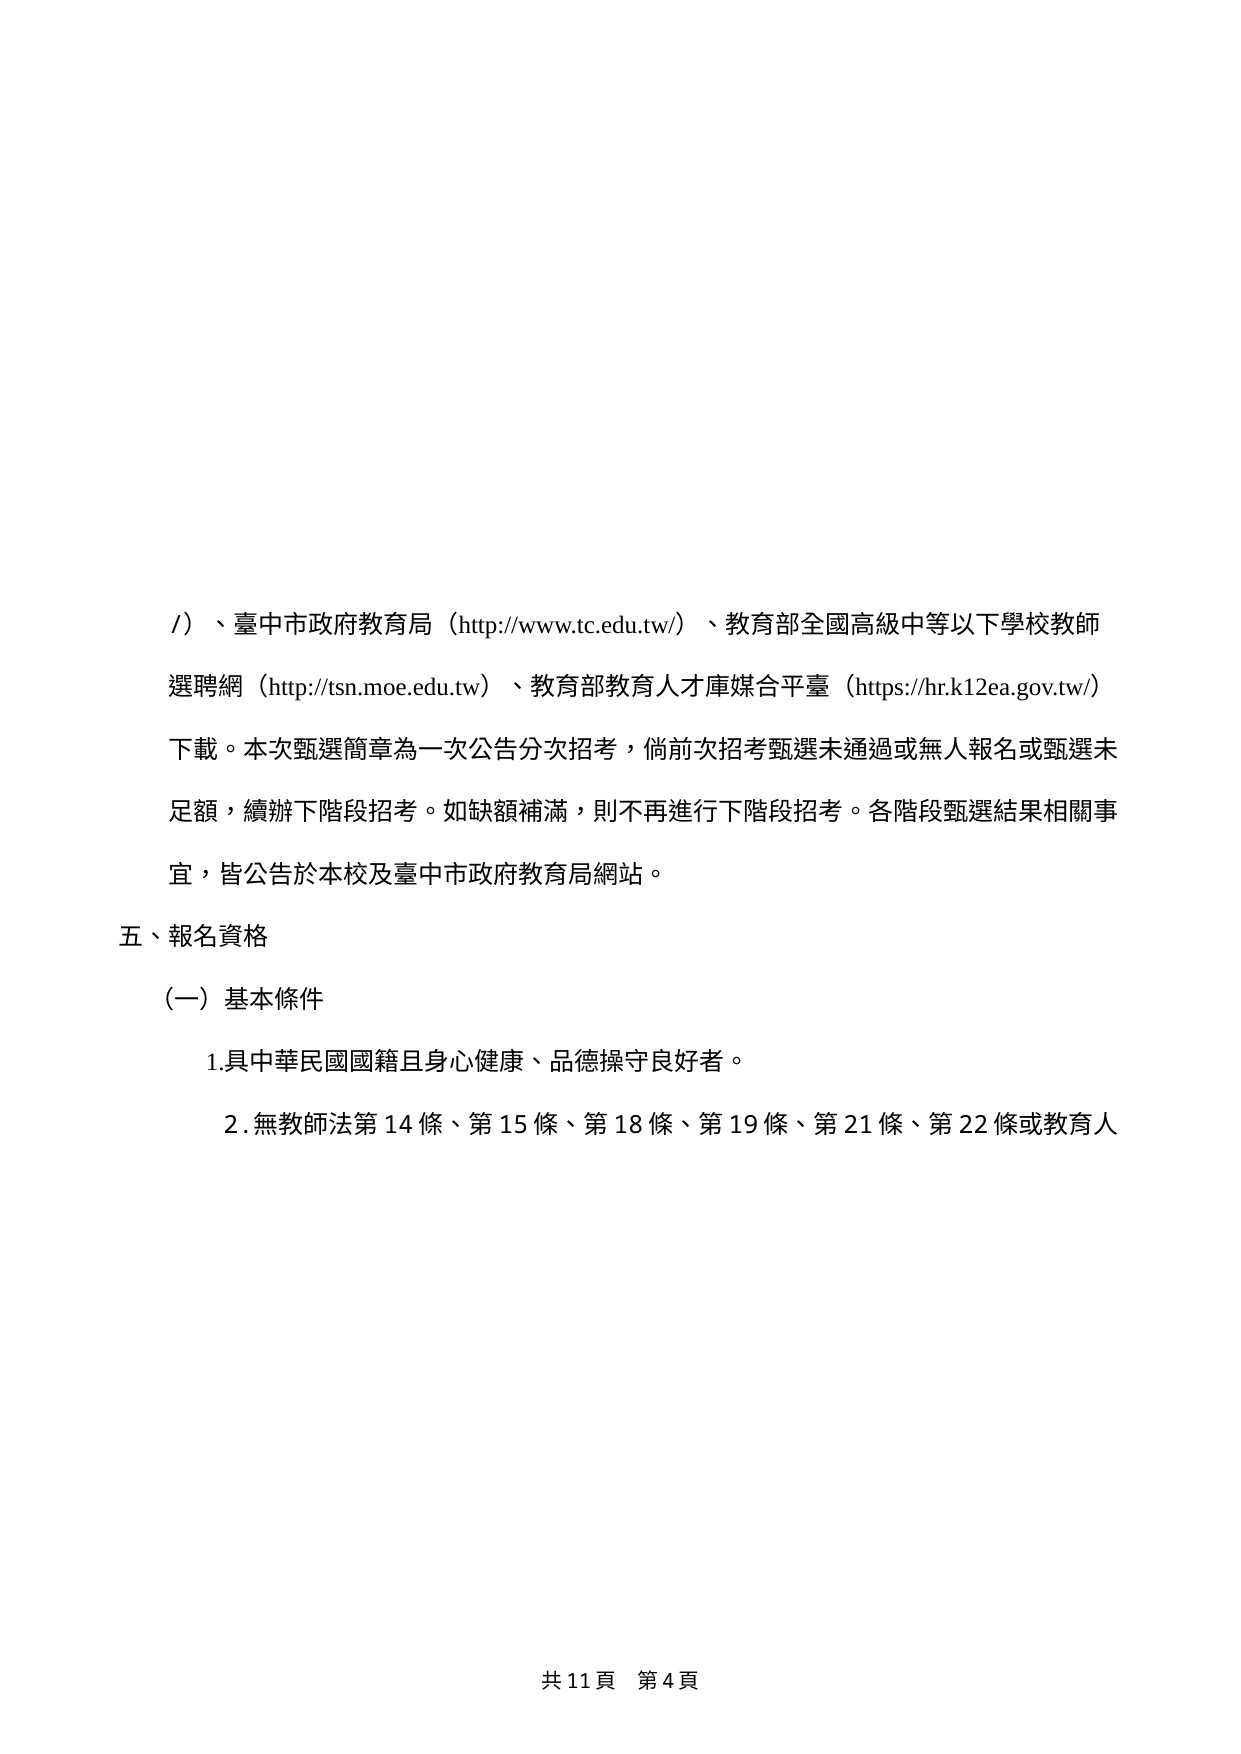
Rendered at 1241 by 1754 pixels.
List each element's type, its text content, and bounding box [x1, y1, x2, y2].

text 五、報名資格 [118, 893, 1122, 956]
text 2.無教師法第14條、第15條、第18條、第19條、第21條、第22條或教育人 [118, 1081, 1122, 1143]
text （一）基本條件 [118, 956, 1122, 1018]
text /）、臺中市政府教育局（http://www.tc.edu.tw/）、教育部全國高級中等以下學校教師選聘網（http://tsn.moe.edu.tw）、教育部教育人才庫媒合平臺（https://hr.k12ea.gov.tw/）下載。本次甄選簡章為一次公告分次招考，倘前次招考甄選未通過或無人報名或甄選未足額，續辦下階段招考。如缺額補滿，則不再進行下階段招考。各階段甄選結果相關事宜，皆公告於本校及臺中市政府教育局網站。 [118, 581, 1122, 893]
text 1.具中華民國國籍且身心健康、品德操守良好者。 [118, 1018, 1122, 1081]
